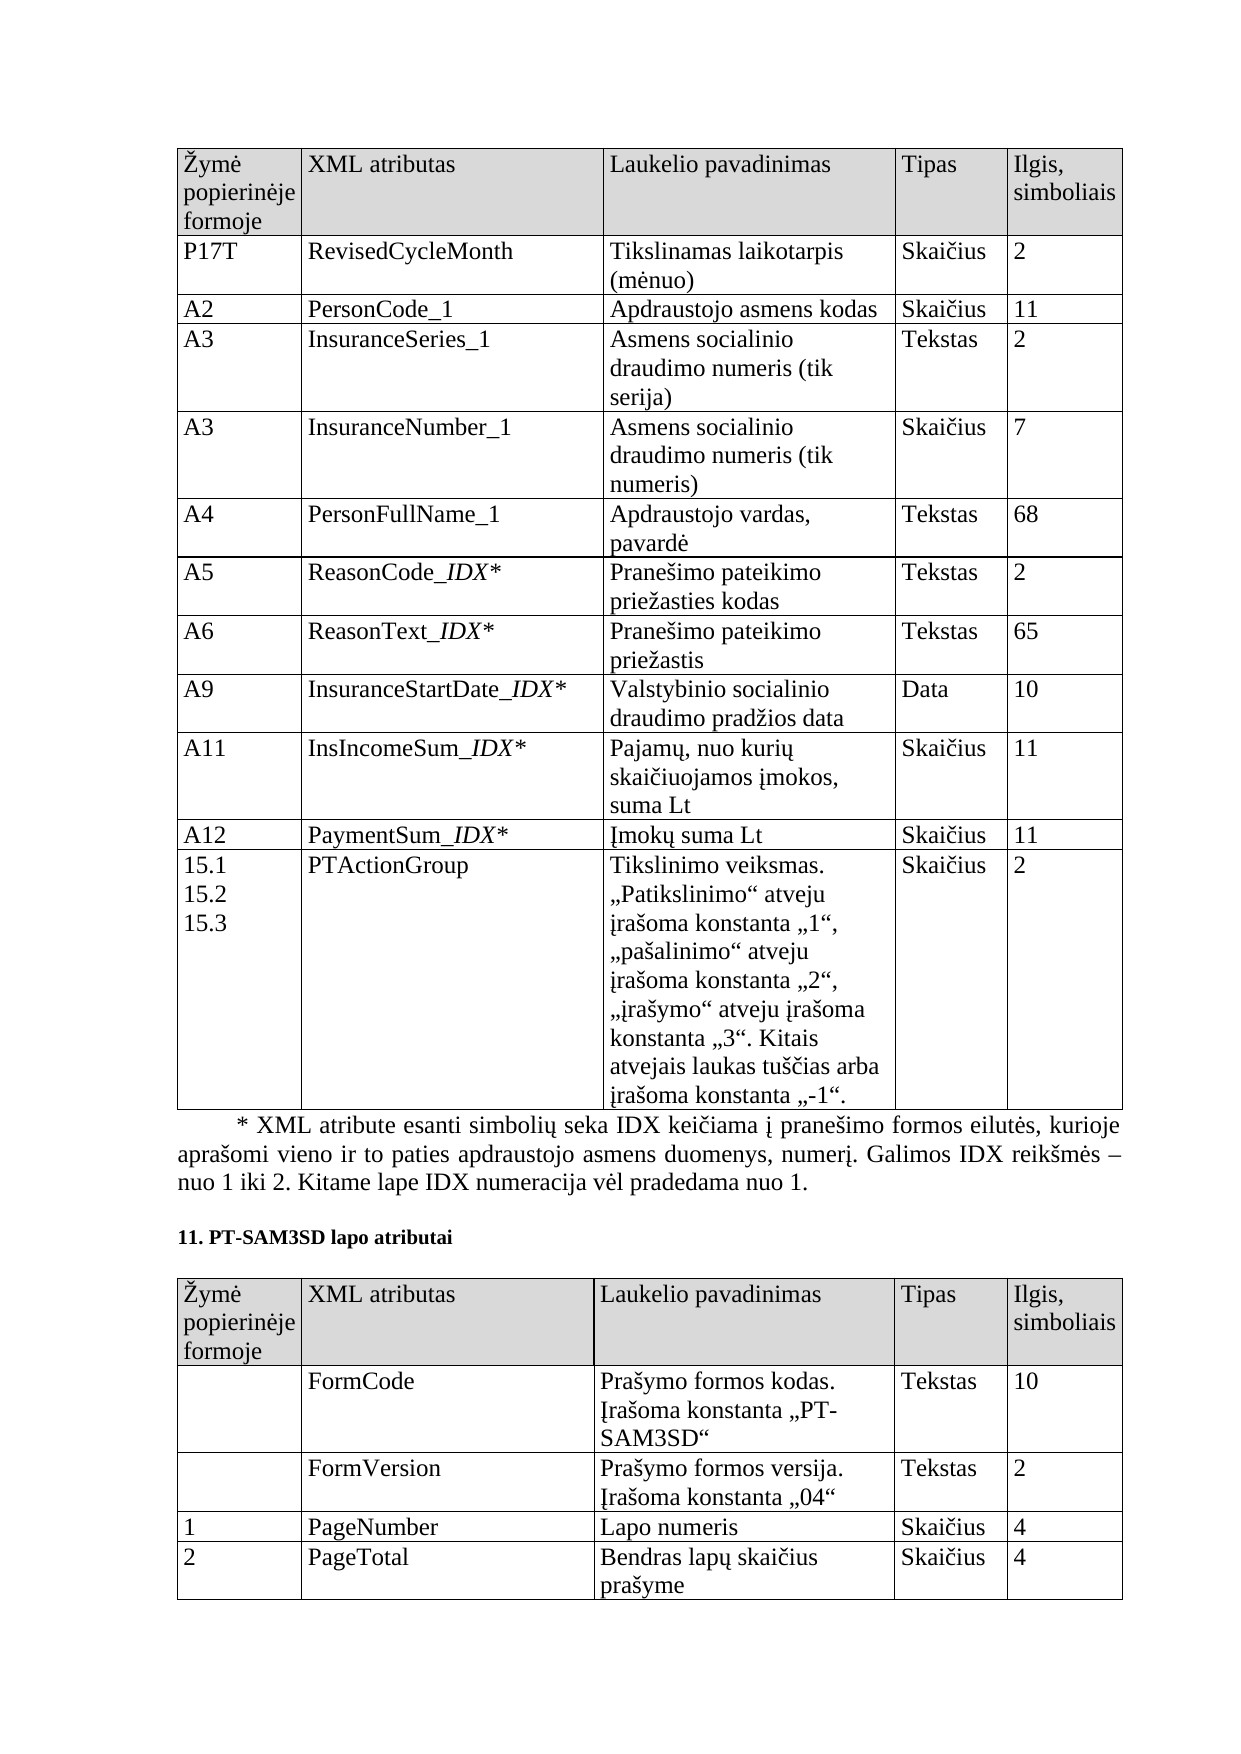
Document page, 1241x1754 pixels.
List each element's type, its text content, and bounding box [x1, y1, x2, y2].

table_cell ReasonCode_IDX* [302, 558, 603, 615]
table_cell InsIncomeSum_IDX* [302, 733, 603, 819]
table_cell A3 [178, 412, 301, 498]
table_cell 4 [1008, 1542, 1122, 1599]
table_cell InsuranceSeries_1 [302, 324, 603, 411]
table_cell Tikslinamas laikotarpis (mėnuo) [604, 236, 895, 293]
table_header Ilgis, simboliais [1008, 149, 1122, 235]
table_cell [178, 1453, 301, 1511]
table_cell 11 [1008, 733, 1122, 819]
table_cell 1 [178, 1512, 301, 1541]
table_cell PersonCode_1 [302, 295, 603, 323]
table_cell A6 [178, 616, 301, 673]
table_cell Skaičius [896, 820, 1007, 849]
table_cell 4 [1008, 1512, 1122, 1541]
table_header Tipas [896, 149, 1007, 235]
table_cell Tekstas [896, 616, 1007, 673]
table_cell 11 [1008, 295, 1122, 323]
table_cell Skaičius [895, 1512, 1007, 1541]
table_cell Prašymo formos kodas. Įrašoma konstanta „PT-SAM3SD“ [595, 1366, 894, 1452]
table_cell 2 [1008, 850, 1122, 1109]
table_cell PersonFullName_1 [302, 499, 603, 556]
table_cell A5 [178, 558, 301, 615]
table_cell InsuranceNumber_1 [302, 412, 603, 498]
table_cell A4 [178, 499, 301, 556]
table_header Tipas [895, 1279, 1007, 1365]
table_cell Pajamų, nuo kurių skaičiuojamos įmokos, suma Lt [604, 733, 895, 819]
table_cell Asmens socialinio draudimo numeris (tik serija) [604, 324, 895, 411]
table_cell Skaičius [896, 733, 1007, 819]
table_header Žymė popierinėje formoje [178, 149, 301, 235]
table_cell Tekstas [896, 499, 1007, 556]
table_cell Lapo numeris [595, 1512, 894, 1541]
table_cell 68 [1008, 499, 1122, 556]
table_cell Tekstas [896, 558, 1007, 615]
table_cell PaymentSum_IDX* [302, 820, 603, 849]
table_cell 11 [1008, 820, 1122, 849]
table_cell 2 [1008, 236, 1122, 293]
table_cell 65 [1008, 616, 1122, 673]
table_cell Skaičius [896, 850, 1007, 1109]
table_cell A11 [178, 733, 301, 819]
table_cell 2 [178, 1542, 301, 1599]
table_cell Tekstas [895, 1453, 1007, 1511]
table_cell A2 [178, 295, 301, 323]
table_header XML atributas [302, 1279, 593, 1365]
table_cell Skaičius [895, 1542, 1007, 1599]
table_cell InsuranceStartDate_IDX* [302, 675, 603, 732]
table_cell PTActionGroup [302, 850, 603, 1109]
table_cell 10 [1008, 675, 1122, 732]
table_cell 2 [1008, 1453, 1122, 1511]
table_cell RevisedCycleMonth [302, 236, 603, 293]
table_cell 7 [1008, 412, 1122, 498]
table_cell 10 [1008, 1366, 1122, 1452]
table_cell Bendras lapų skaičius prašyme [595, 1542, 894, 1599]
table_cell Tekstas [895, 1366, 1007, 1452]
table_header Laukelio pavadinimas [604, 149, 895, 235]
table_cell Pranešimo pateikimo priežasties kodas [604, 558, 895, 615]
table_cell Tikslinimo veiksmas. „Patikslinimo“ atveju įrašoma konstanta „1“, „pašalinimo“ atveju įrašoma konstanta „2“, „įrašymo“ atveju įrašoma konstanta „3“. Kitais atvejais laukas tuščias arba įrašoma konstanta „-1“. [604, 850, 895, 1109]
table_cell Data [896, 675, 1007, 732]
table_cell Skaičius [896, 295, 1007, 323]
table_cell FormCode [302, 1366, 594, 1452]
table_cell 15.1 15.2 15.3 [178, 850, 301, 1109]
table_cell Valstybinio socialinio draudimo pradžios data [604, 675, 895, 732]
table_header Žymė popierinėje formoje [178, 1279, 301, 1365]
table_cell Apdraustojo vardas, pavardė [604, 499, 895, 556]
table_header Laukelio pavadinimas [595, 1279, 894, 1365]
table_header Ilgis, simboliais [1008, 1279, 1122, 1365]
table_cell P17T [178, 236, 301, 293]
table_cell ReasonText_IDX* [302, 616, 603, 673]
table_cell [178, 1366, 301, 1452]
table_cell Skaičius [896, 412, 1007, 498]
table_cell 2 [1008, 558, 1122, 615]
table_cell FormVersion [302, 1453, 594, 1511]
table_cell Apdraustojo asmens kodas [604, 295, 895, 323]
text * XML atribute esanti simbolių seka IDX keičiama į pranešimo formos eilutės, kurioje aprašomi vieno ir to paties apdraustojo asmens duomenys, numerį. Galimos IDX reikšmės – nuo 1 iki 2. Kitame lape IDX numeracija vėl pradedama nuo 1. [177, 1110, 1122, 1196]
table_cell A9 [178, 675, 301, 732]
table_cell Įmokų suma Lt [604, 820, 895, 849]
table_cell Prašymo formos versija. Įrašoma konstanta „04“ [595, 1453, 894, 1511]
table_cell PageNumber [302, 1512, 594, 1541]
text 11. PT-SAM3SD lapo atributai [177, 1225, 1122, 1249]
table_cell Skaičius [896, 236, 1007, 293]
table_cell A12 [178, 820, 301, 849]
table_cell Pranešimo pateikimo priežastis [604, 616, 895, 673]
table_cell 2 [1008, 324, 1122, 411]
table_header XML atributas [302, 149, 603, 235]
table_cell PageTotal [302, 1542, 594, 1599]
table_cell Tekstas [896, 324, 1007, 411]
table_cell A3 [178, 324, 301, 411]
table_cell Asmens socialinio draudimo numeris (tik numeris) [604, 412, 895, 498]
